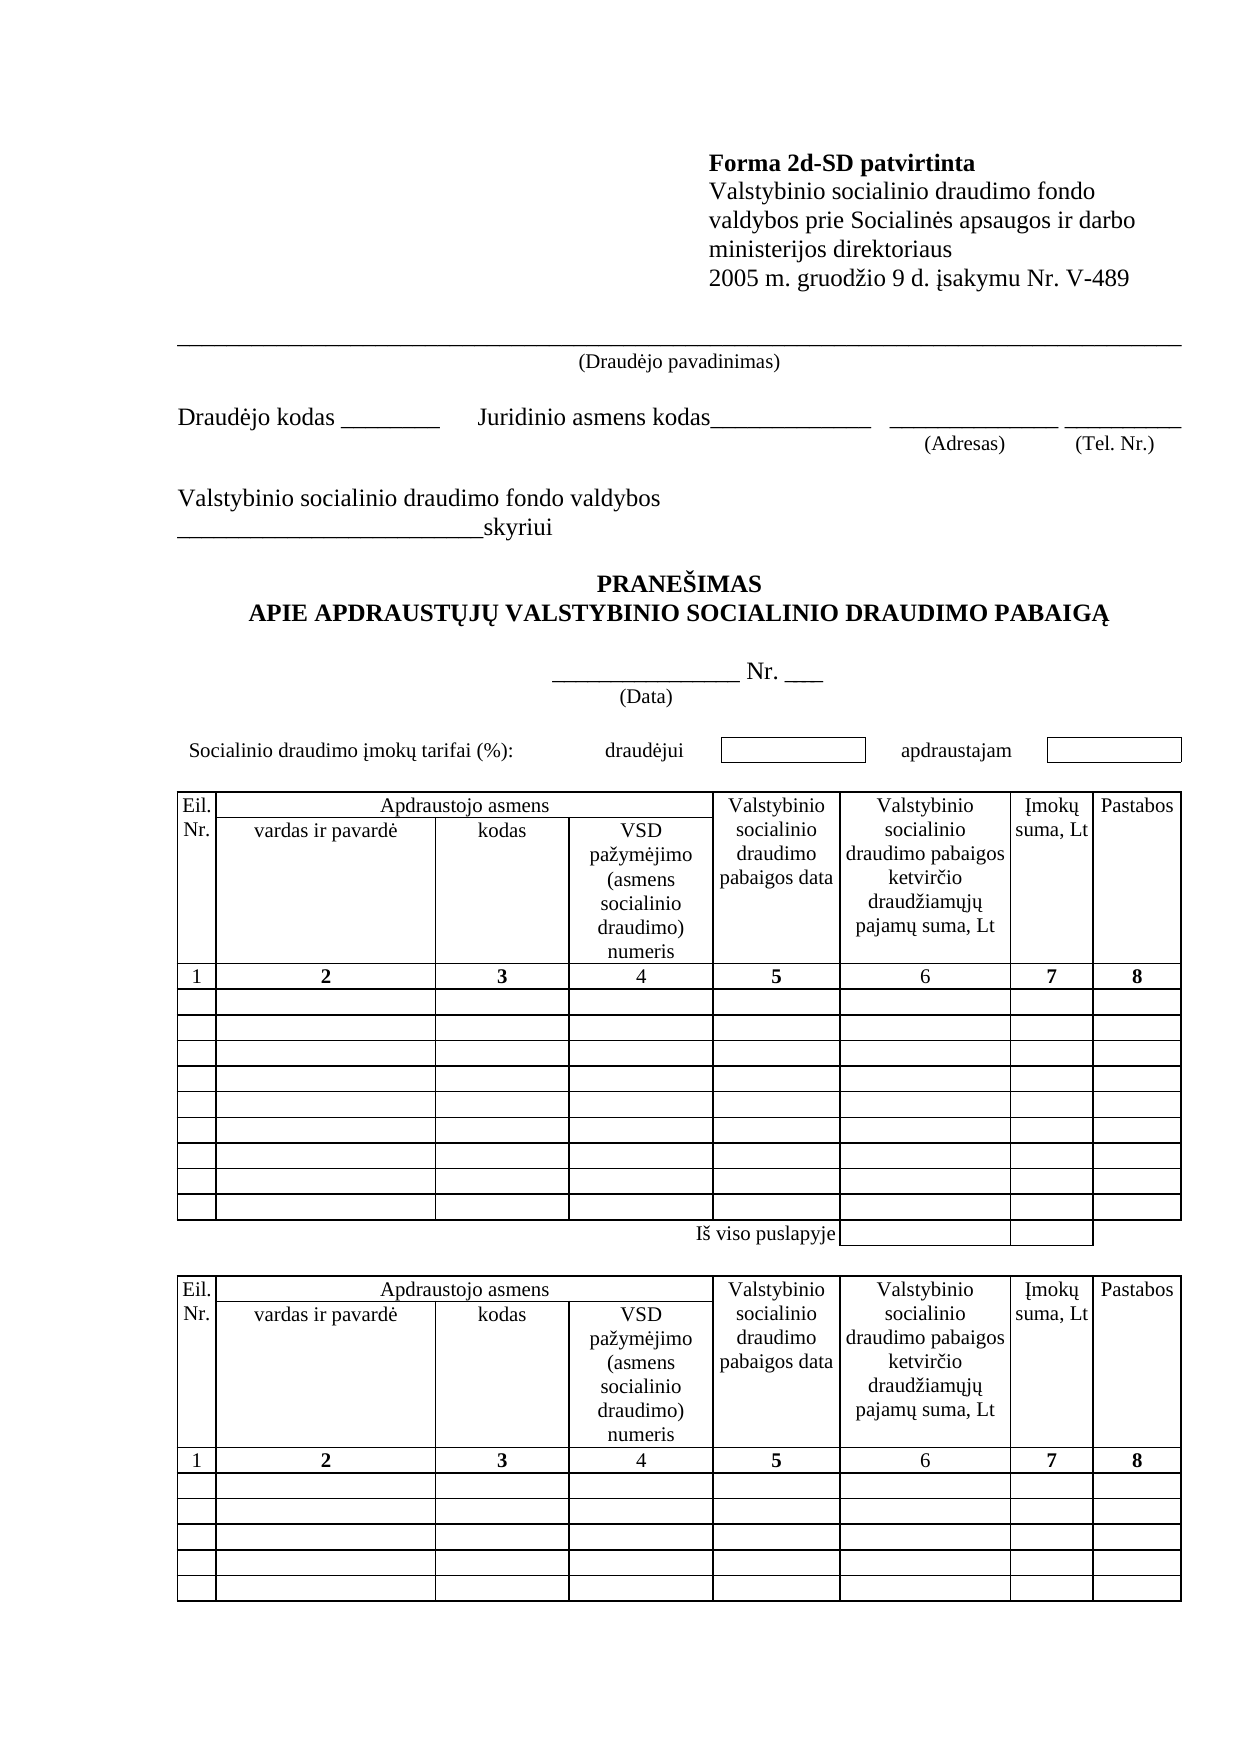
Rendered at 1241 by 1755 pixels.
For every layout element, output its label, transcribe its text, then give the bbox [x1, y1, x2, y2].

table_cell kodas [436, 818, 568, 963]
table_header Įmokų suma, Lt [1011, 793, 1092, 963]
table_cell [564, 1551, 568, 1574]
text Valstybinio socialinio draudimo fondo [177, 176, 1181, 205]
table_header Pastabos [1094, 793, 1180, 963]
table_cell kodas [436, 1302, 568, 1446]
text APIE APDRAUSTŲJŲ VALSTYBINIO SOCIALINIO DRAUDIMO PABAIGĄ [177, 598, 1181, 627]
table_cell [564, 1525, 568, 1549]
table_cell [1006, 1499, 1010, 1523]
table_cell [1006, 1551, 1010, 1574]
table_cell [1006, 1144, 1010, 1168]
table_cell [1177, 1221, 1181, 1244]
table_cell [564, 1041, 568, 1065]
table_cell [1006, 1221, 1010, 1244]
table_header Įmokų suma, Lt [1011, 1277, 1092, 1446]
table_cell [431, 1016, 435, 1039]
table_header Pastabos [1094, 1277, 1180, 1446]
table_cell [431, 1118, 435, 1142]
table_cell vardas ir pavardė [217, 818, 435, 963]
table_header Eil. Nr. [178, 1277, 215, 1446]
table_cell [431, 1041, 435, 1065]
table_cell [564, 1499, 568, 1523]
table_cell 3 [564, 964, 568, 988]
table_cell vardas ir pavardė [217, 1302, 435, 1446]
table_header Socialinio draudimo įmokų tarifai (%): [177, 737, 567, 762]
table_cell [564, 1474, 568, 1498]
table_cell [431, 1499, 435, 1523]
table_header [1048, 738, 1181, 762]
text Forma 2d-SD patvirtinta [177, 148, 1181, 176]
table_cell [564, 1576, 568, 1600]
table_header draudėjui [568, 737, 721, 762]
text PRANEŠIMAS [177, 569, 1181, 598]
table_cell [564, 1195, 568, 1219]
text Nr. [177, 656, 1181, 684]
table_cell [1006, 1525, 1010, 1549]
table_cell [1006, 990, 1010, 1014]
text 2005 m. gruodžio 9 d. įsakymu Nr. V-489 [177, 263, 1181, 291]
text (Draudėjo pavadinimas) [177, 349, 1181, 373]
table_cell [564, 1169, 568, 1193]
table_header apdraustajam [866, 737, 1047, 762]
table_header Valstybinio socialinio draudimo pabaigos ketvirčio draudžiamųjų pajamų suma, Lt [841, 793, 1010, 963]
table_header [722, 738, 865, 762]
table_cell [564, 1092, 568, 1116]
table_cell [431, 1576, 435, 1600]
text Draudėjo kodas Juridinio asmens kodas [177, 402, 1181, 430]
table_cell [564, 1118, 568, 1142]
text ministerijos direktoriaus [177, 234, 1181, 263]
table_header Valstybinio socialinio draudimo pabaigos data [714, 793, 839, 963]
table_cell [1006, 1067, 1010, 1091]
text (Data) [177, 684, 1181, 708]
table_cell [431, 1195, 435, 1219]
table_cell 2 [431, 964, 435, 988]
table_cell [431, 1067, 435, 1091]
table_cell [1006, 1195, 1010, 1219]
table_cell 2 [431, 1448, 435, 1472]
table_cell 6 [1006, 1448, 1010, 1472]
table_cell [431, 1551, 435, 1574]
table_cell [1006, 1118, 1010, 1142]
table_cell [564, 1067, 568, 1091]
table_cell [431, 1092, 435, 1116]
table_cell 6 [1006, 964, 1010, 988]
table_header Valstybinio socialinio draudimo pabaigos ketvirčio draudžiamųjų pajamų suma, Lt [841, 1277, 1010, 1446]
table_cell [1006, 1474, 1010, 1498]
table_header Eil. Nr. [178, 793, 215, 963]
text skyriui [177, 512, 1181, 541]
table_cell [564, 1016, 568, 1039]
table_cell [1006, 1041, 1010, 1065]
text Valstybinio socialinio draudimo fondo valdybos [177, 483, 1181, 512]
table_cell [1006, 1016, 1010, 1039]
text valdybos prie Socialinės apsaugos ir darbo [177, 205, 1181, 234]
table_cell [431, 1474, 435, 1498]
text (Adresas) (Tel. Nr.) [177, 430, 1181, 454]
table_cell [431, 990, 435, 1014]
table_cell [431, 1169, 435, 1193]
table_cell [431, 1525, 435, 1549]
table_cell [431, 1144, 435, 1168]
table_cell [564, 990, 568, 1014]
table_cell 3 [564, 1448, 568, 1472]
table_cell [564, 1144, 568, 1168]
table_cell [1006, 1169, 1010, 1193]
table_cell [1006, 1576, 1010, 1600]
table_header Valstybinio socialinio draudimo pabaigos data [714, 1277, 839, 1446]
table_cell [1006, 1092, 1010, 1116]
